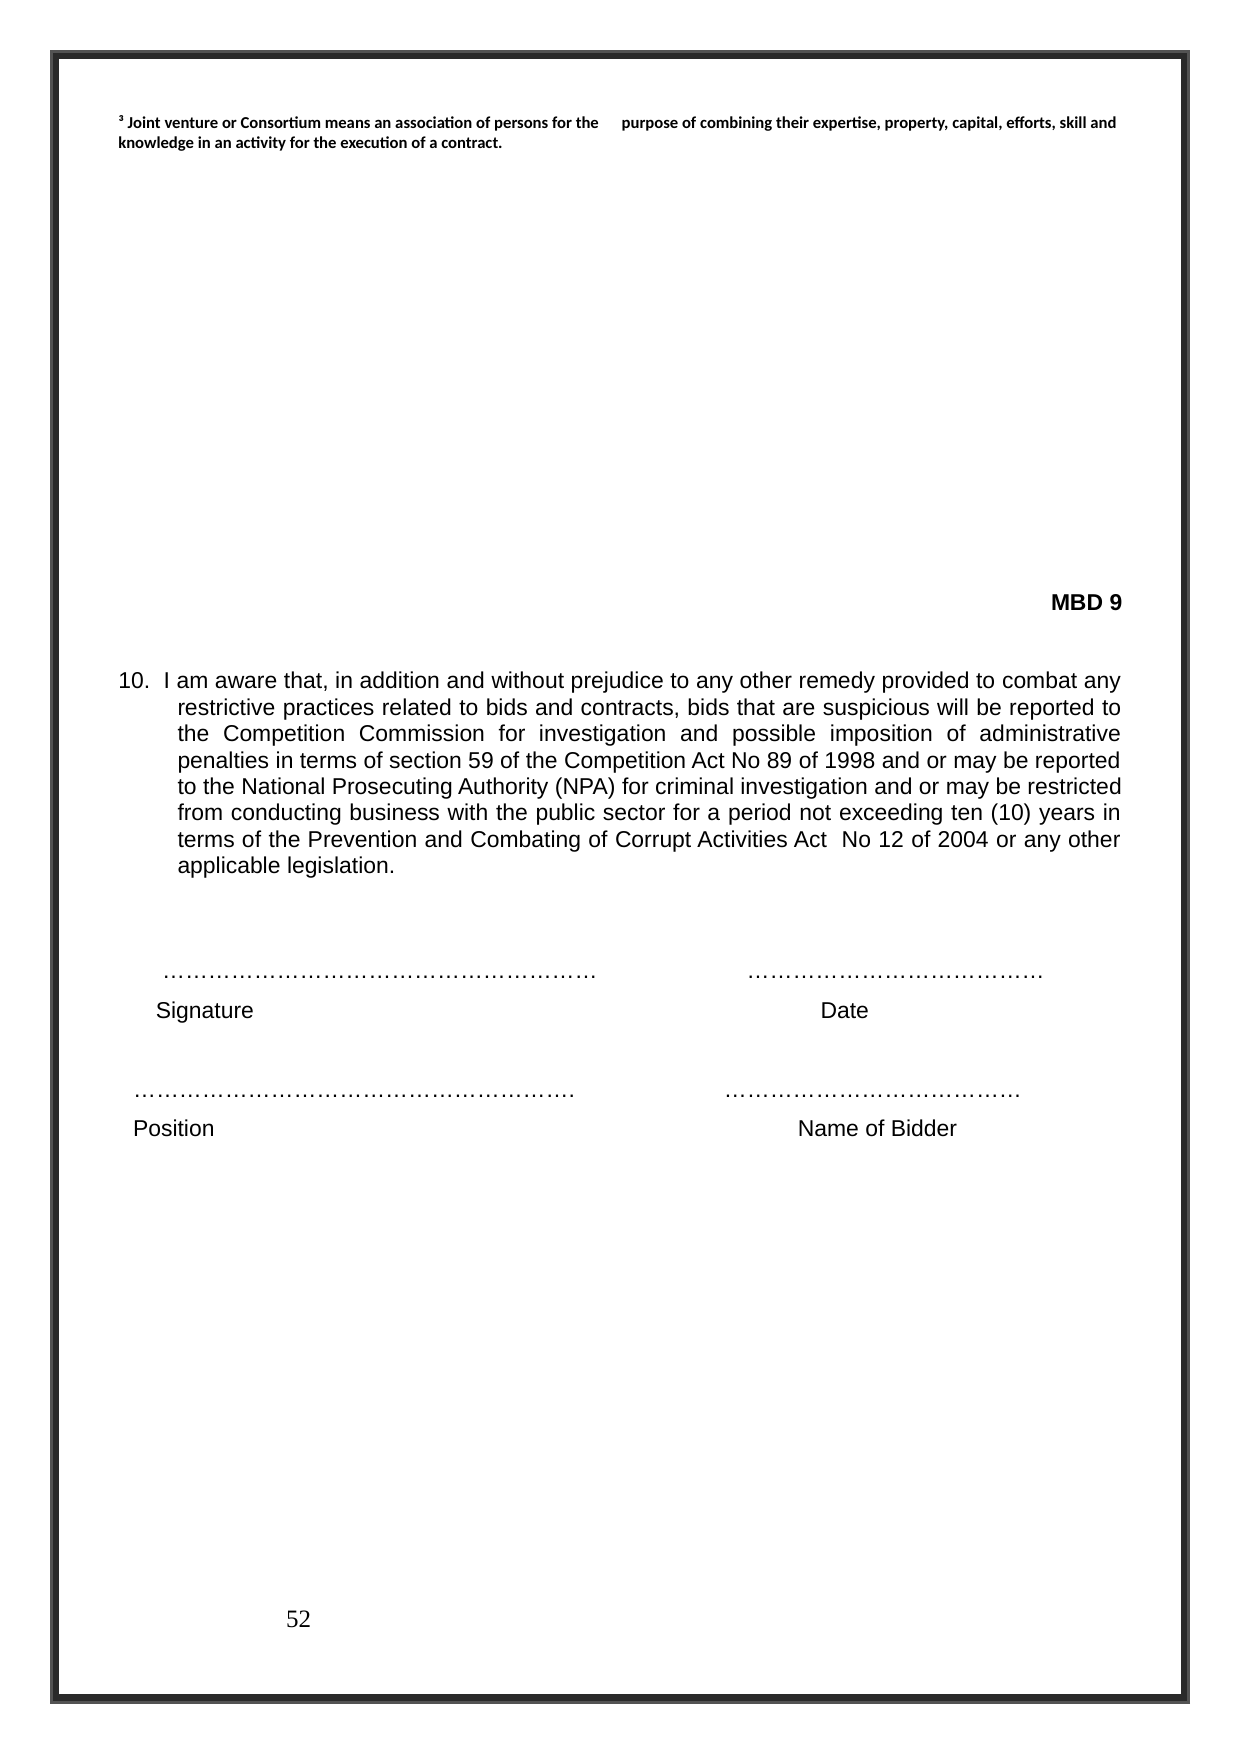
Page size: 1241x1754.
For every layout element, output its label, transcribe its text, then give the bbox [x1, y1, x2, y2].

text Position Name of Bidder [133, 1115, 1122, 1142]
text MBD 9 [133, 588, 1122, 615]
text ³ Joint venture or Consortium means an association of persons for the purpose of combining their expertise, property, capital, efforts, skill and knowledge in an activity for the execution of a contract. [118, 112, 1122, 153]
text 10. I am aware that, in addition and without prejudice to any other remedy provided to combat any restrictive practices related to bids and contracts, bids that are suspicious will be reported to the Competition Commission for investigation and possible imposition of administrative penalties in terms of section 59 of the Competition Act No 89 of 1998 and or may be reported to the National Prosecuting Authority (NPA) for criminal investigation and or may be restricted from conducting business with the public sector for a period not exceeding ten (10) years in terms of the Prevention and Combating of Corrupt Activities Act No 12 of 2004 or any other applicable legislation. [118, 667, 1122, 878]
text Signature Date [156, 997, 1122, 1023]
text …………………………………………………. ………………………………… [133, 1076, 1122, 1102]
text ………………………………………………… ………………………………… [156, 957, 1122, 984]
